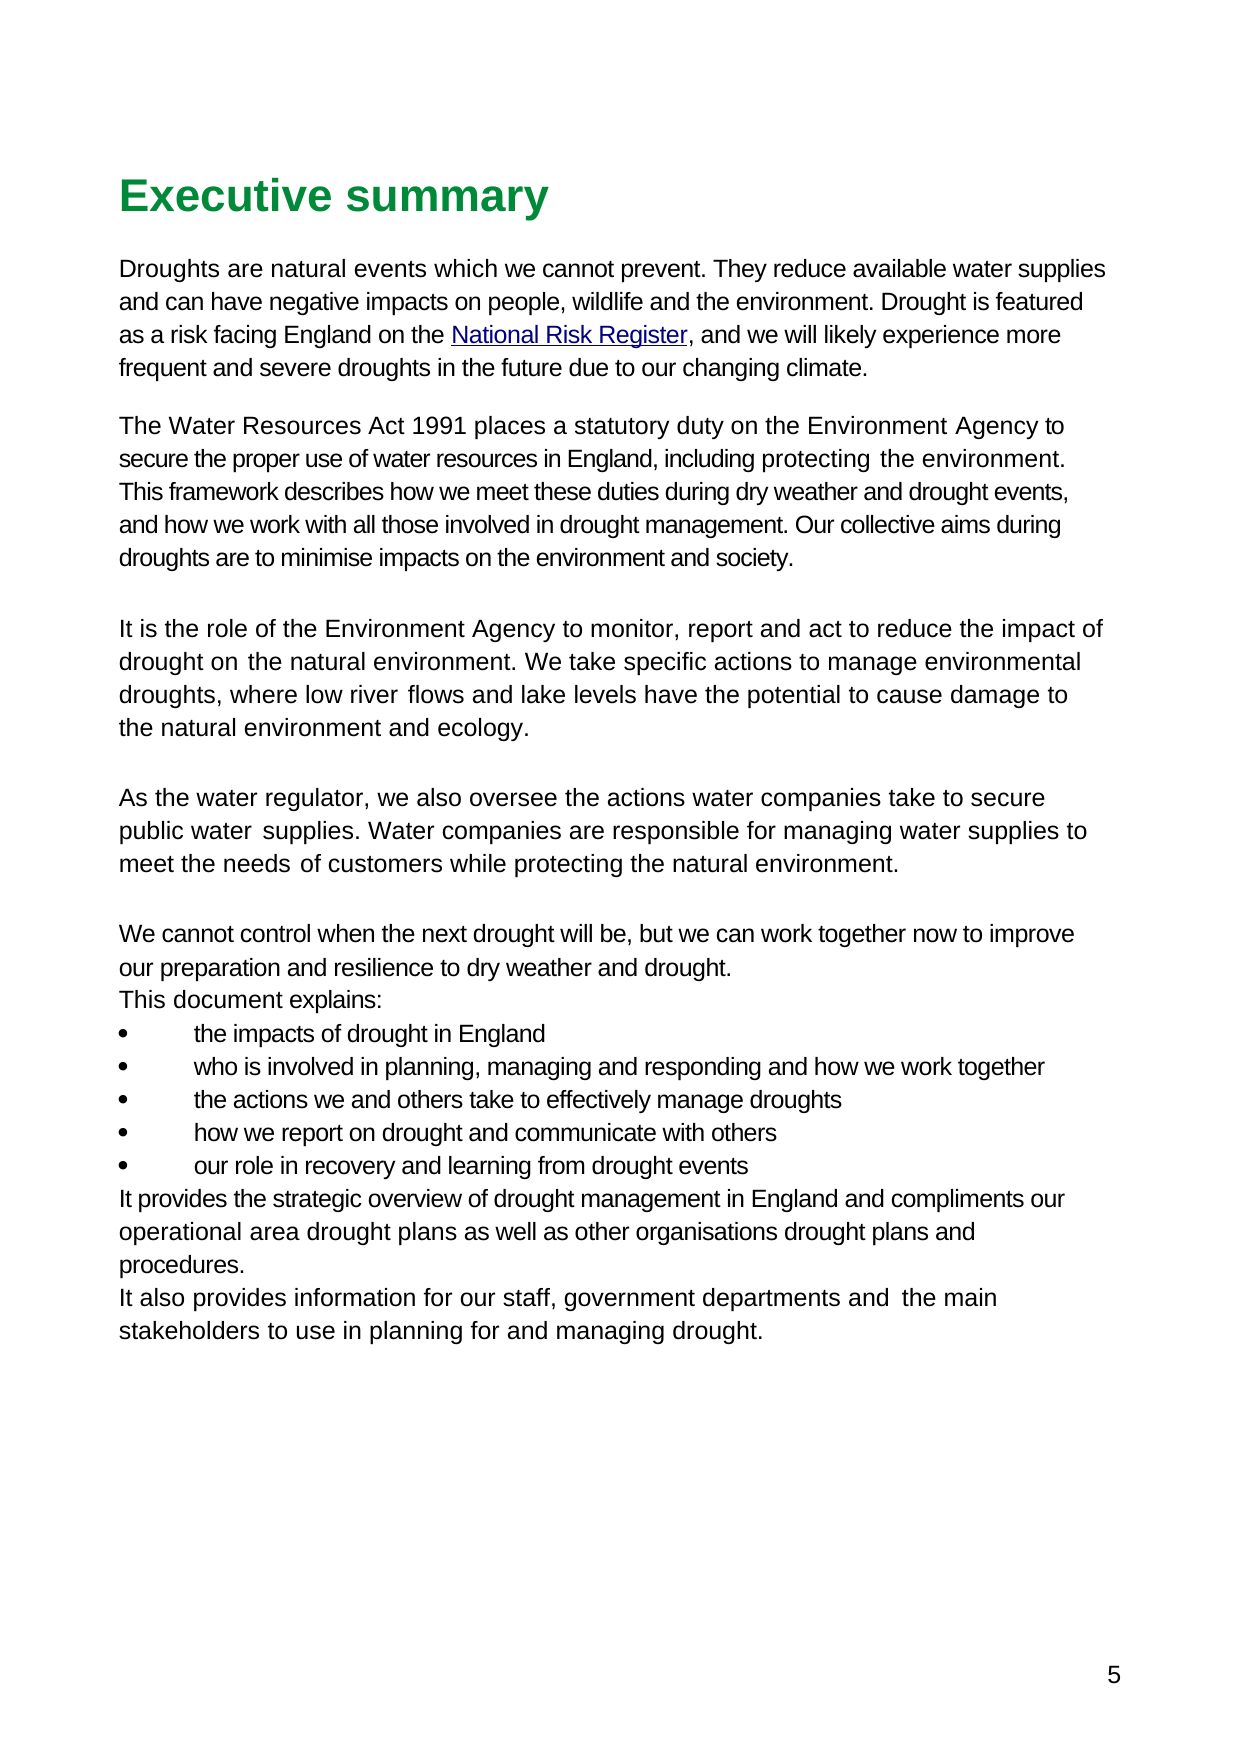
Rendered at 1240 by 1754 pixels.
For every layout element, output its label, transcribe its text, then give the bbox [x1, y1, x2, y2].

text This document explains: [118, 986, 1107, 1014]
list the impacts of drought in England [118, 1018, 1107, 1047]
text Droughts are natural events which we cannot prevent. They reduce available water supplies and can have negative impacts on people, wildlife and the environment. Drought is featured as a risk facing England on the National Risk Register, and we will likely experience more frequent and severe droughts in the future due to our changing climate. [118, 254, 1107, 382]
subtitle Executive summary [118, 168, 1121, 221]
text It is the role of the Environment Agency to monitor, report and act to reduce the impact of drought on the natural environment. We take specific actions to manage environmental droughts, where low river flows and lake levels have the potential to cause damage to the natural environment and ecology. [118, 613, 1107, 741]
list the actions we and others take to effectively manage droughts [118, 1085, 1107, 1114]
list how we report on drought and communicate with others [118, 1118, 1107, 1147]
text As the water regulator, we also oversee the actions water companies take to secure public water supplies. Water companies are responsible for managing water supplies to meet the needs of customers while protecting the natural environment. [118, 783, 1107, 878]
list who is involved in planning, managing and responding and how we work together [118, 1052, 1107, 1081]
text It also provides information for our staff, government departments and the main stakeholders to use in planning for and managing drought. [118, 1283, 1107, 1345]
text The Water Resources Act 1991 places a statutory duty on the Environment Agency to secure the proper use of water resources in England, including protecting the environment. This framework describes how we meet these duties during dry weather and drought events, and how we work with all those involved in drought management. Our collective aims during droughts are to minimise impacts on the environment and society. [118, 411, 1107, 572]
list our role in recovery and learning from drought events [118, 1151, 1107, 1180]
text It provides the strategic overview of drought management in England and compliments our operational area drought plans as well as other organisations drought plans and procedures. [118, 1184, 1107, 1279]
text We cannot control when the next drought will be, but we can work together now to improve our preparation and resilience to dry weather and drought. [118, 919, 1107, 981]
